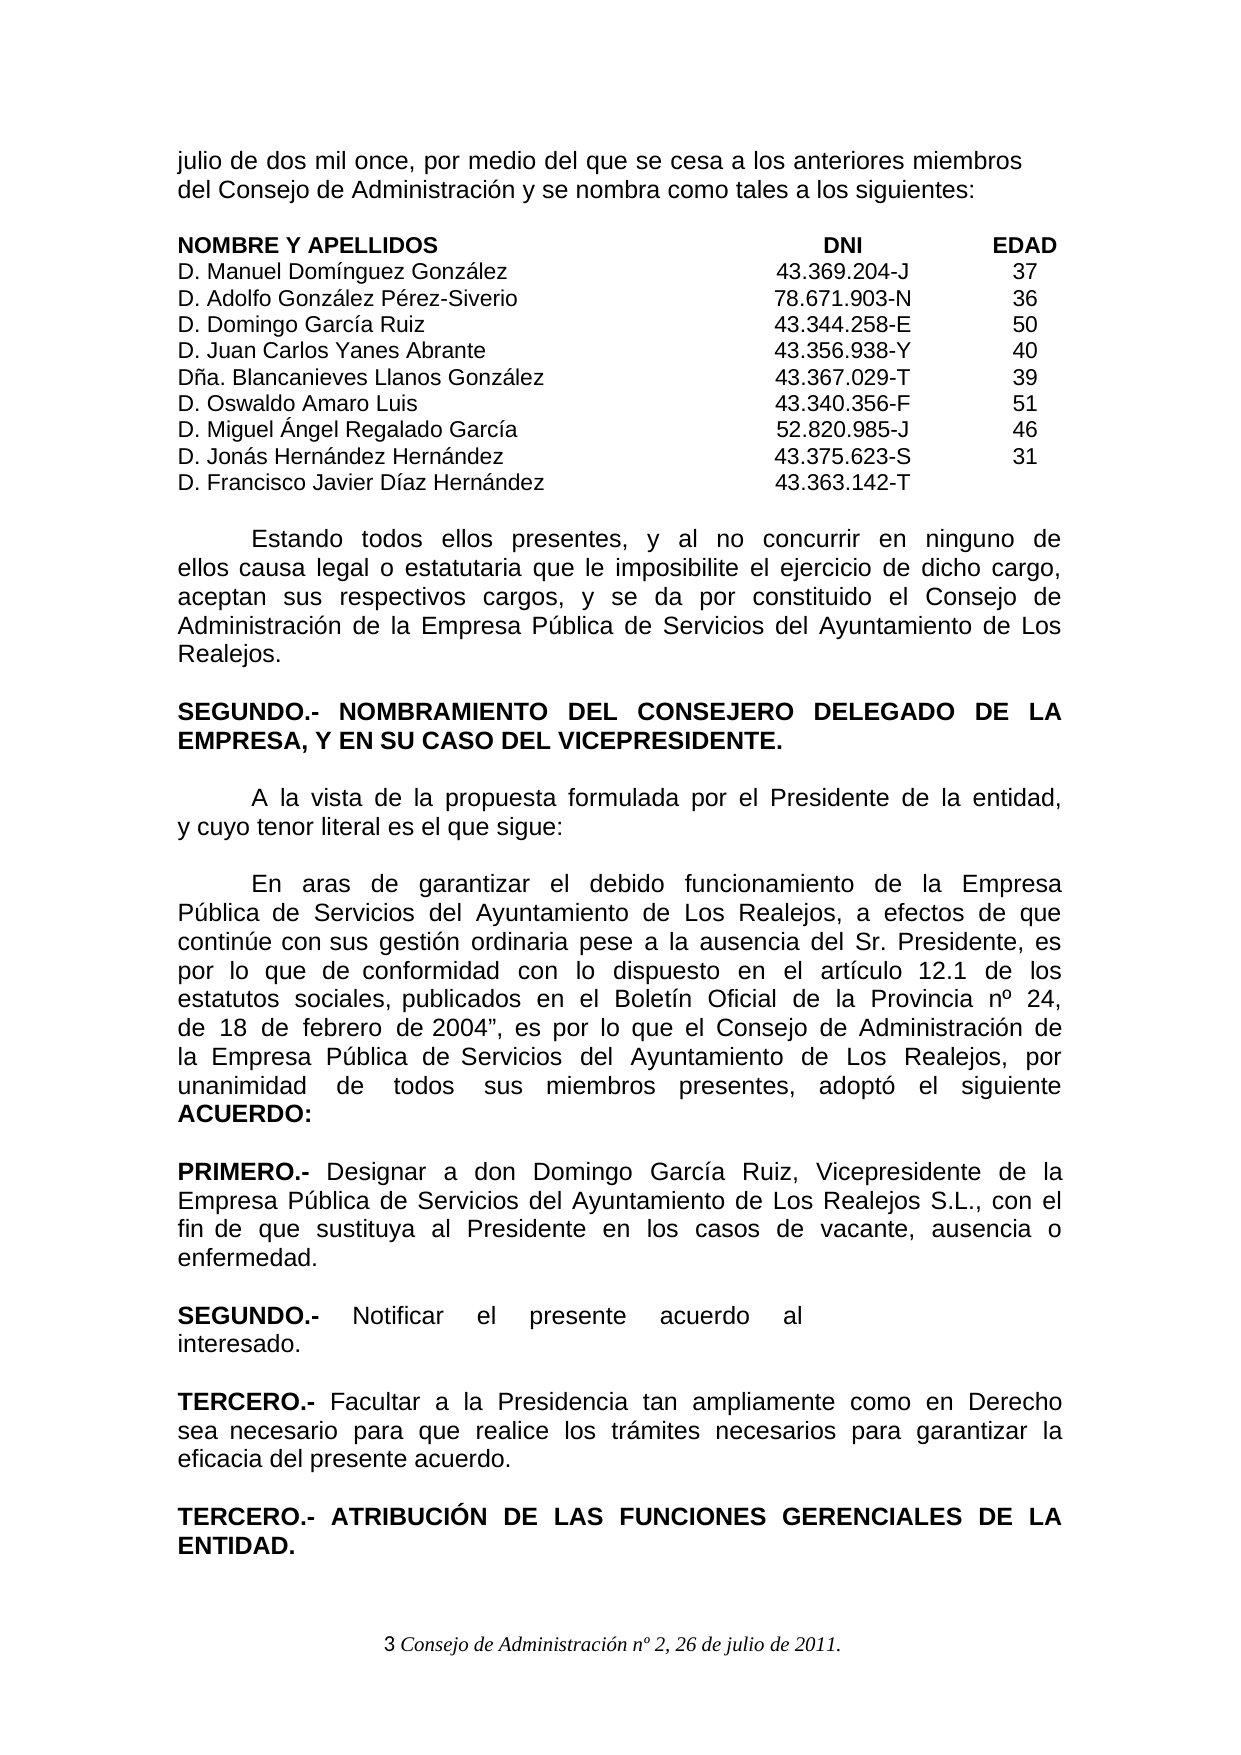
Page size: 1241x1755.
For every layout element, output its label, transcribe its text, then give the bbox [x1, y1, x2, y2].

table_cell 43.356.938-Y [660, 339, 952, 365]
table_cell D. Oswaldo Amaro Luis [173, 392, 659, 418]
table_cell 43.375.623-S [660, 444, 952, 471]
table_cell 31 [953, 444, 1061, 471]
table_cell D. Francisco Javier Díaz Hernández [173, 471, 659, 506]
text SEGUNDO.- Notificar el presente acuerdo al interesado. [177, 1301, 802, 1358]
table_cell 78.671.903-N [660, 286, 952, 312]
table_cell D. Jonás Hernández Hernández [173, 444, 659, 471]
table_cell [953, 471, 1061, 506]
text PRIMERO.- Designar a don Domingo García Ruiz, Vicepresidente de la Empresa Pública de Servicios del Ayuntamiento de Los Realejos S.L., con el fin de que sustituya al Presidente en los casos de vacante, ausencia o enfermedad. [177, 1157, 1062, 1272]
text Estando todos ellos presentes, y al no concurrir en ninguno de ellos causa legal o estatutaria que le imposibilite el ejercicio de dicho cargo, aceptan sus respectivos cargos, y se da por constituido el Consejo de Administración de la Empresa Pública de Servicios del Ayuntamiento de Los Realejos. [177, 524, 1062, 668]
table_cell 43.340.356-F [660, 392, 952, 418]
table_cell 40 [953, 339, 1061, 365]
table_cell D. Miguel Ángel Regalado García [173, 418, 659, 444]
table_cell 46 [953, 418, 1061, 444]
table_header NOMBRE Y APELLIDOS [173, 225, 659, 260]
table_cell Dña. Blancanieves Llanos González [173, 365, 659, 392]
table_cell 43.363.142-T [660, 471, 952, 506]
text SEGUNDO.- NOMBRAMIENTO DEL CONSEJERO DELEGADO DE LA EMPRESA, Y EN SU CASO DEL VICEPRESIDENTE. [177, 697, 1062, 754]
text TERCERO.- ATRIBUCIÓN DE LAS FUNCIONES GERENCIALES DE LA ENTIDAD. [177, 1502, 1062, 1559]
table_cell D. Juan Carlos Yanes Abrante [173, 339, 659, 365]
table_cell 36 [953, 286, 1061, 312]
table_cell D. Adolfo González Pérez-Siverio [173, 286, 659, 312]
text TERCERO.- Facultar a la Presidencia tan ampliamente como en Derecho sea necesario para que realice los trámites necesarios para garantizar la eficacia del presente acuerdo. [177, 1387, 1062, 1473]
table_cell 52.820.985-J [660, 418, 952, 444]
table_cell 50 [953, 313, 1061, 339]
text En aras de garantizar el debido funcionamiento de la Empresa Pública de Servicios del Ayuntamiento de Los Realejos, a efectos de que continúe con sus gestión ordinaria pese a la ausencia del Sr. Presidente, es por lo que de conformidad con lo dispuesto en el artículo 12.1 de los estatutos sociales, publicados en el Boletín Oficial de la Provincia nº 24, de 18 de febrero de 2004”, es por lo que el Consejo de Administración de la Empresa Pública de Servicios del Ayuntamiento de Los Realejos, por unanimidad de todos sus miembros presentes, adoptó el siguiente ACUERDO: [177, 869, 1062, 1128]
table_cell D. Domingo García Ruiz [173, 313, 659, 339]
table_cell 43.367.029-T [660, 365, 952, 392]
table_cell 43.369.204-J [660, 260, 952, 286]
table_cell 37 [953, 260, 1061, 286]
table_cell D. Manuel Domínguez González [173, 260, 659, 286]
table_cell 39 [953, 365, 1061, 392]
table_cell 51 [953, 392, 1061, 418]
table_cell 43.344.258-E [660, 313, 952, 339]
text julio de dos mil once, por medio del que se cesa a los anteriores miembros del Consejo de Administración y se nombra como tales a los siguientes: [177, 146, 1062, 203]
table_header EDAD [953, 225, 1061, 260]
text A la vista de la propuesta formulada por el Presidente de la entidad, y cuyo tenor literal es el que sigue: [177, 783, 1062, 841]
table_header DNI [660, 225, 952, 260]
